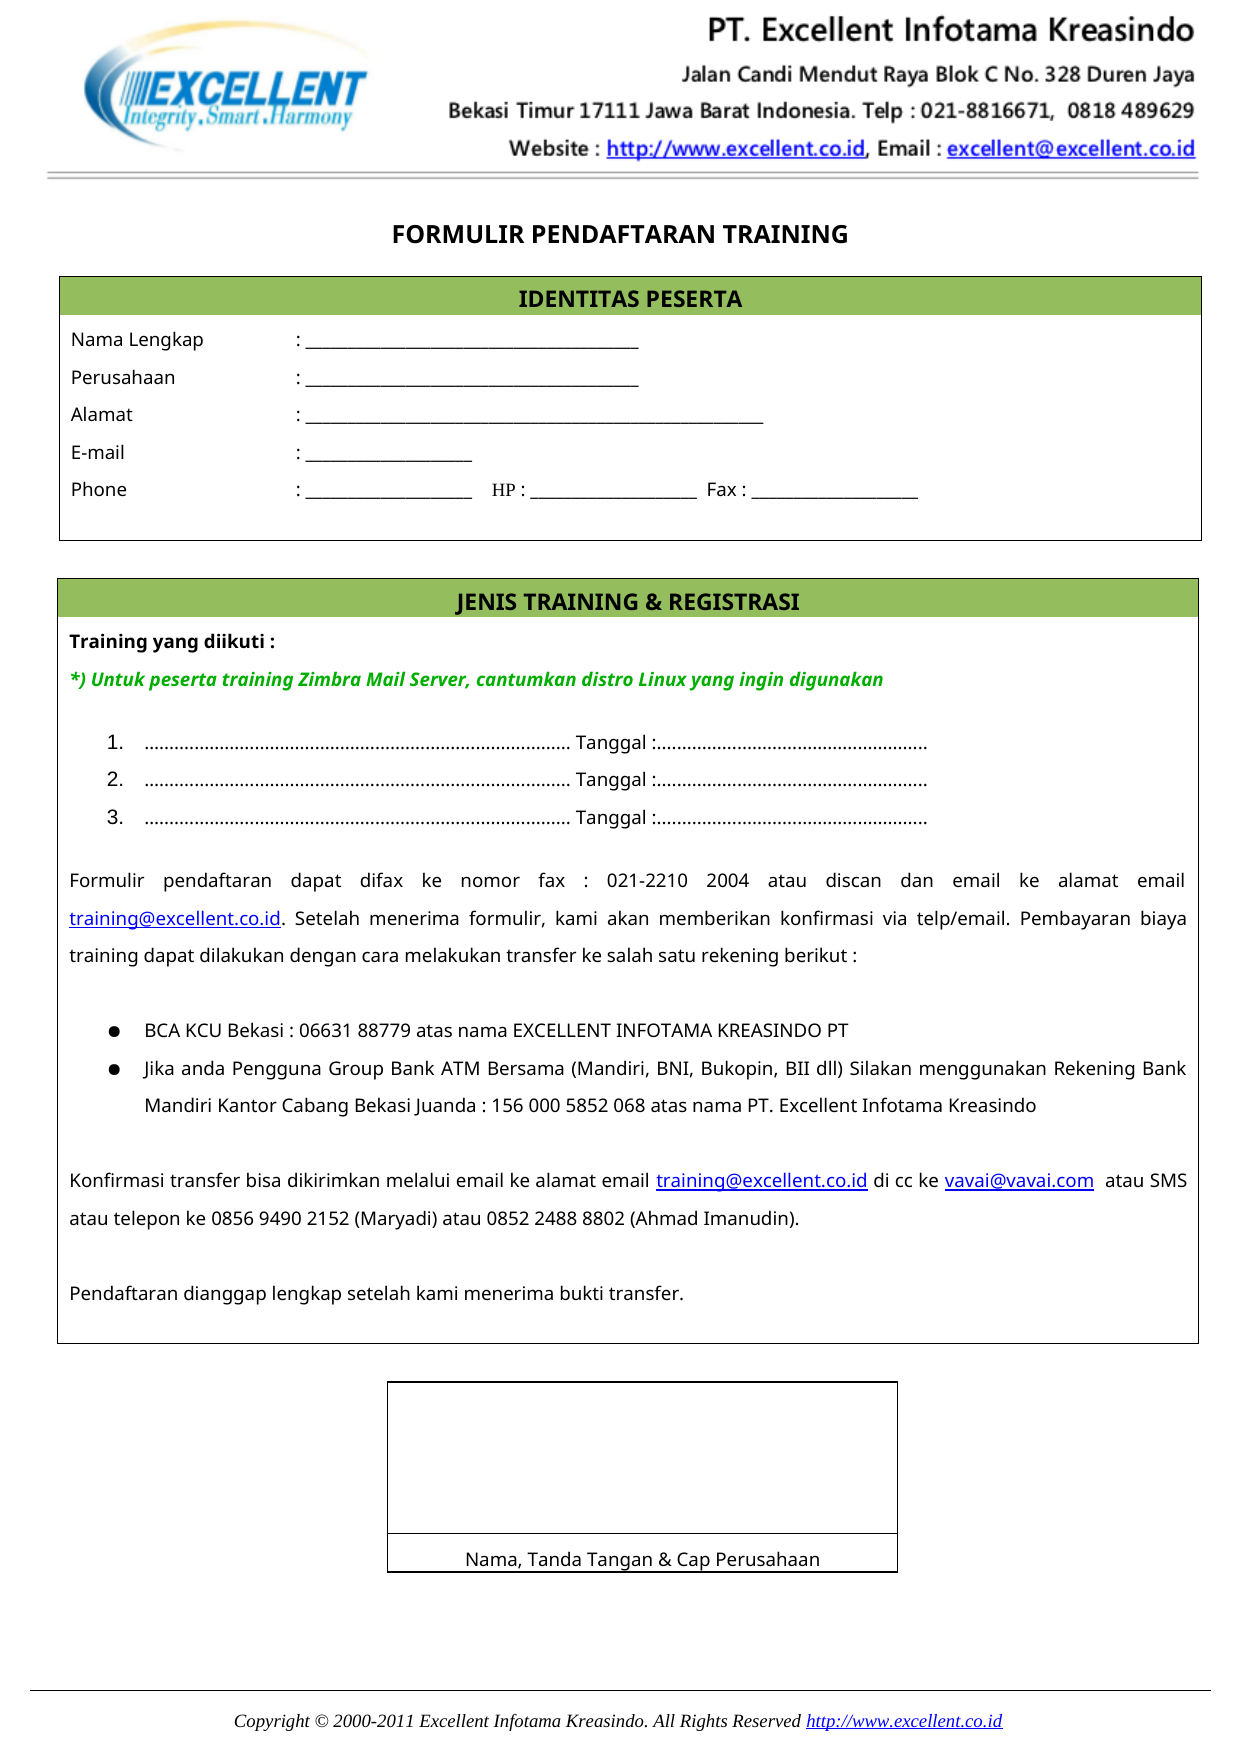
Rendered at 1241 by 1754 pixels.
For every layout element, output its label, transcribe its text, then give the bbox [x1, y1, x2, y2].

table_cell Nama Lengkap : ________________________________________ Perusahaan : ________________________________________ Alamat : _______________________________________________________ E-mail : ____________________ Phone : ____________________ HP : ____________________ Fax : ____________________ [60, 315, 1201, 540]
text FORMULIR PENDAFTARAN TRAINING [30, 213, 1211, 251]
table_header IDENTITAS PESERTA [60, 277, 1201, 315]
table_cell Nama, Tanda Tangan & Cap Perusahaan [388, 1534, 897, 1571]
table_header [388, 1383, 897, 1533]
table_cell Training yang diikuti : *) Untuk peserta training Zimbra Mail Server, cantumkan distro Linux yang ingin digunakan ….................................................................................. Tanggal :...................................................... ….................................................................................. Tanggal :...................................................... ….................................................................................. Tanggal :...................................................... Formulir pendaftaran dapat difax ke nomor fax : 021-2210 2004 atau discan dan email ke alamat email training@excellent.co.id. Setelah menerima formulir, kami akan memberikan konfirmasi via telp/email. Pembayaran biaya training dapat dilakukan dengan cara melakukan transfer ke salah satu rekening berikut : BCA KCU Bekasi : 06631 88779 atas nama EXCELLENT INFOTAMA KREASINDO PT Jika anda Pengguna Group Bank ATM Bersama (Mandiri, BNI, Bukopin, BII dll) Silakan menggunakan Rekening Bank Mandiri Kantor Cabang Bekasi Juanda : 156 000 5852 068 atas nama PT. Excellent Infotama Kreasindo Konfirmasi transfer bisa dikirimkan melalui email ke alamat email training@excellent.co.id di cc ke vavai@vavai.com atau SMS atau telepon ke 0856 9490 2152 (Maryadi) atau 0852 2488 8802 (Ahmad Imanudin). Pendaftaran dianggap lengkap setelah kami menerima bukti transfer. [58, 617, 1198, 1343]
picture [25, 0, 1216, 185]
table_header JENIS TRAINING & REGISTRASI [58, 579, 1198, 617]
